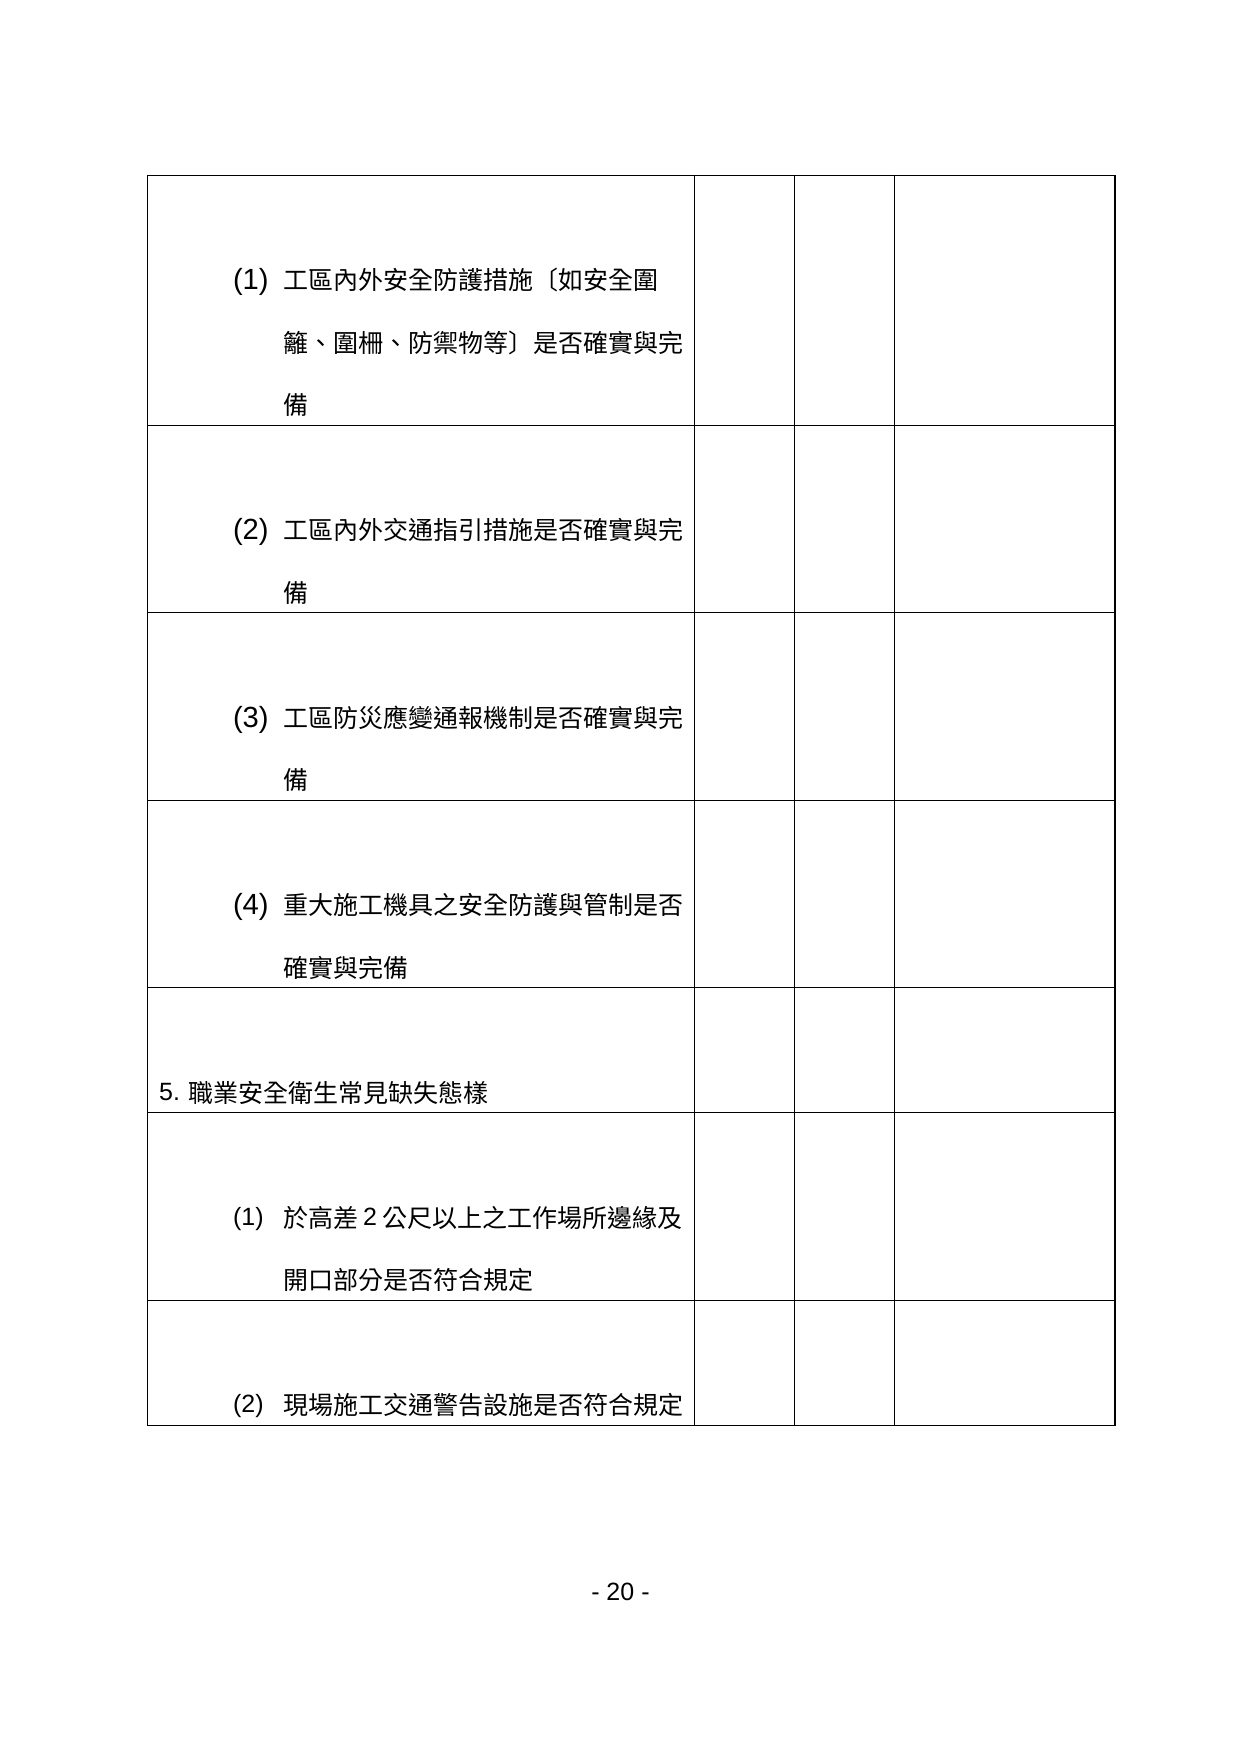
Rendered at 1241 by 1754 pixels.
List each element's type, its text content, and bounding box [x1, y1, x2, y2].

table_cell [695, 426, 794, 612]
table_cell [795, 801, 894, 987]
table_cell 現場施工交通警告設施是否符合規定 [148, 1301, 694, 1425]
table_cell [895, 1113, 1114, 1300]
table_cell [795, 1301, 894, 1425]
table_cell [695, 1113, 794, 1300]
table_cell [695, 988, 794, 1112]
table_cell 工區內外交通指引措施是否確實與完備 [148, 426, 694, 612]
table_cell [895, 176, 1114, 425]
table_cell 5. 職業安全衛生常見缺失態樣 [148, 988, 694, 1112]
table_cell [895, 1301, 1114, 1425]
table_cell [895, 613, 1114, 800]
table_cell [695, 801, 794, 987]
table_cell [795, 988, 894, 1112]
table_cell [895, 801, 1114, 987]
table_cell 工區防災應變通報機制是否確實與完備 [148, 613, 694, 800]
table_cell [695, 613, 794, 800]
table_cell [895, 988, 1114, 1112]
table_cell 工區內外安全防護措施〔如安全圍籬、圍柵、防禦物等〕是否確實與完備 [148, 176, 694, 425]
table_cell [795, 613, 894, 800]
table_cell [795, 1113, 894, 1300]
table_cell [695, 176, 794, 425]
table_cell 於高差2公尺以上之工作場所邊緣及開口部分是否符合規定 [148, 1113, 694, 1300]
table_cell [695, 1301, 794, 1425]
table_cell [895, 426, 1114, 612]
table_cell 重大施工機具之安全防護與管制是否確實與完備 [148, 801, 694, 987]
table_cell [795, 426, 894, 612]
table_cell [795, 176, 894, 425]
